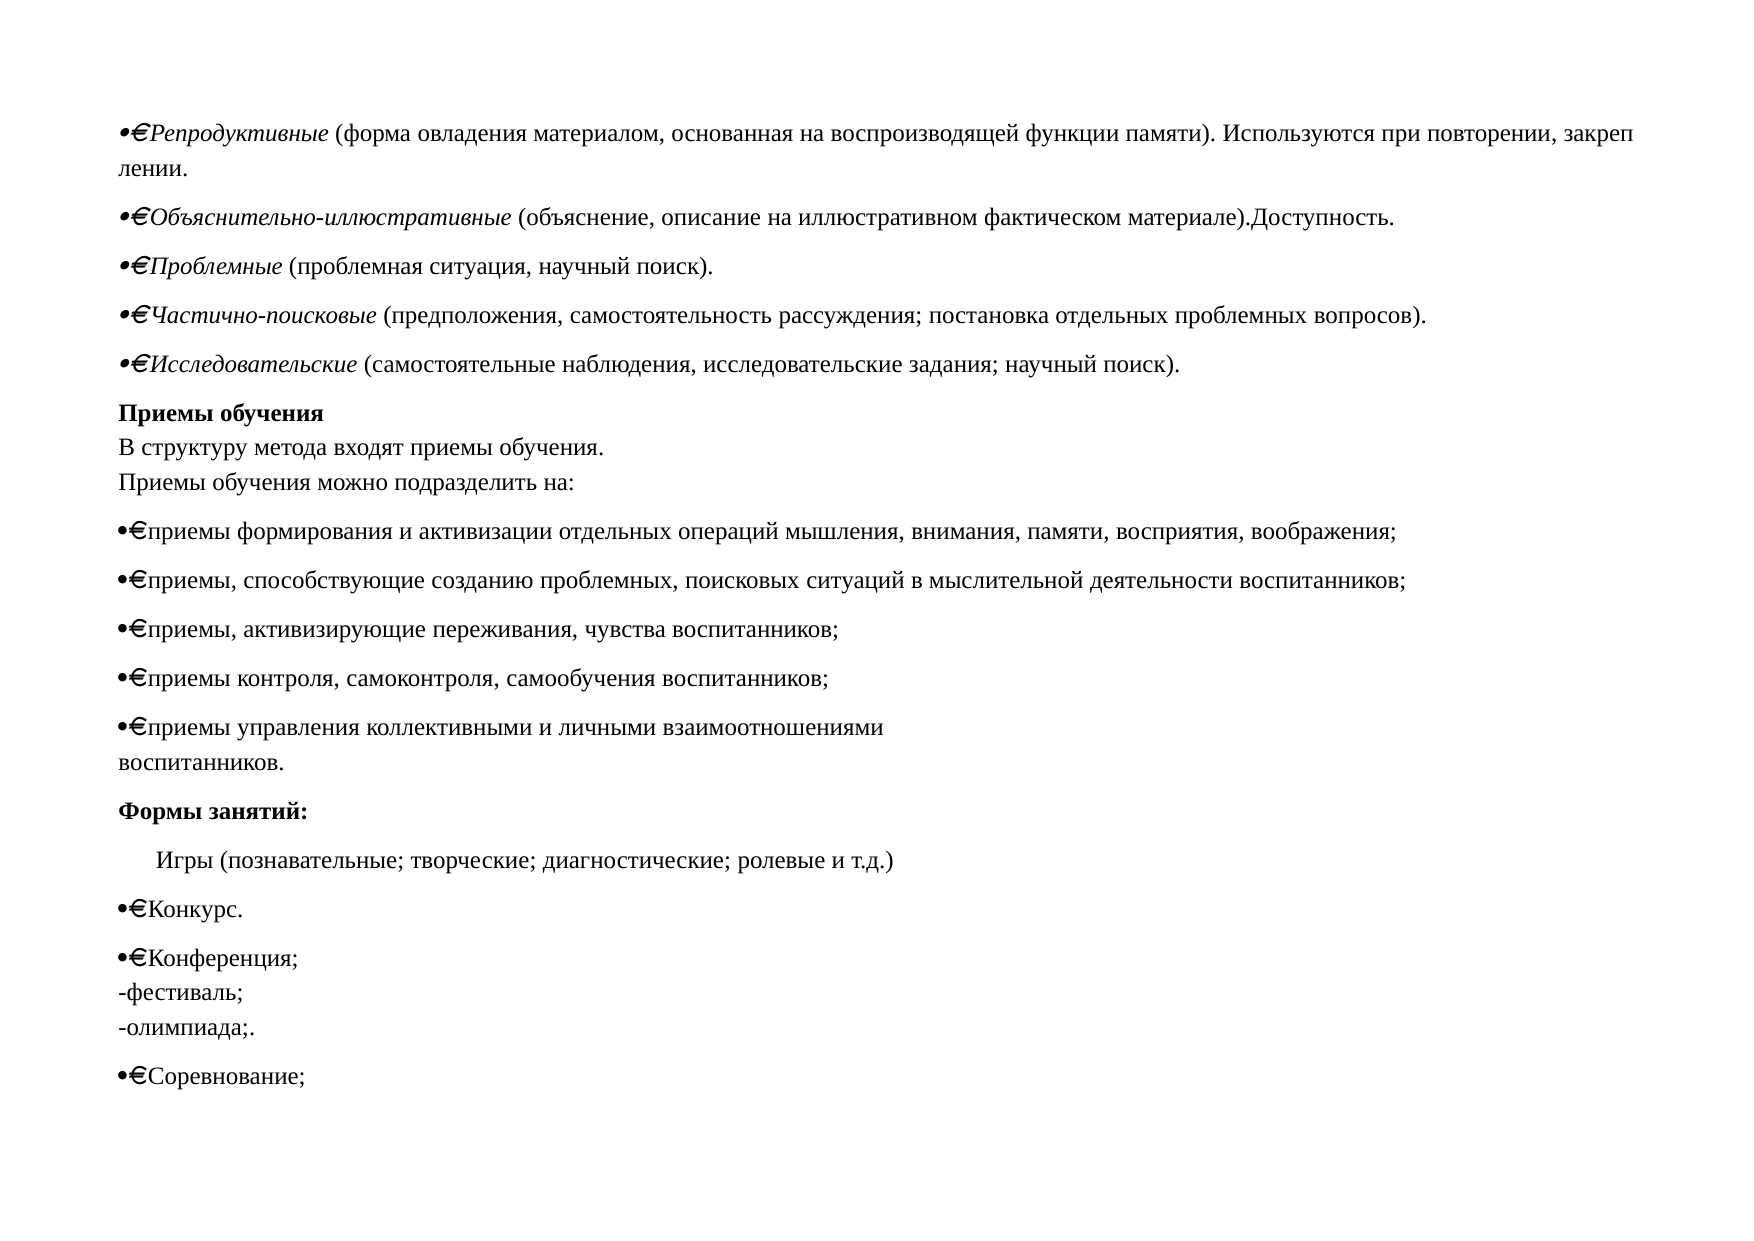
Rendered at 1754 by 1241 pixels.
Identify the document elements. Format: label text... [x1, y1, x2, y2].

text · приемы формирования и активизации отдельных операций мышления, внимания, памяти, восприятия, воображения; [118, 516, 1636, 545]
text Приемы обучения В структуру метода входят приемы обучения. Приемы обучения можно подразделить на: [118, 398, 1636, 496]
text · Соревнование; [118, 1061, 1636, 1090]
text · Репродуктивные (форма овладения материалом, основанная на воспроизводящей функции памяти). Используются при повторении, закреплении. [118, 118, 1636, 181]
text · Конкурс. [118, 894, 1636, 923]
text · приемы, способствующие созданию проблемных, поисковых ситуаций в мыслительной деятельности воспитанников; [118, 565, 1636, 594]
text · приемы, активизирующие переживания, чувства воспитанников; [118, 614, 1636, 643]
text Формы занятий: [118, 796, 1636, 824]
text · приемы контроля, самоконтроля, самообучения воспитанников; [118, 663, 1636, 692]
text · Частично-поисковые (предположения, самостоятельность рассуждения; постановка отдельных проблемных вопросов). [118, 300, 1636, 328]
text · Исследовательские (самостоятельные наблюдения, исследовательские задания; научный поиск). [118, 349, 1636, 378]
text · Объяснительно-иллюстративные (объяснение, описание на иллюстративном фактическом материале).Доступность. [118, 202, 1636, 230]
text Игры (познавательные; творческие; диагностические; ролевые и т.д.) [118, 845, 1636, 873]
text · Проблемные (проблемная ситуация, научный поиск). [118, 251, 1636, 279]
text · приемы управления коллективными и личными взаимоотношениями воспитанников. [118, 712, 1636, 775]
text · Конференция; -фестиваль; -олимпиада;. [118, 943, 1636, 1041]
